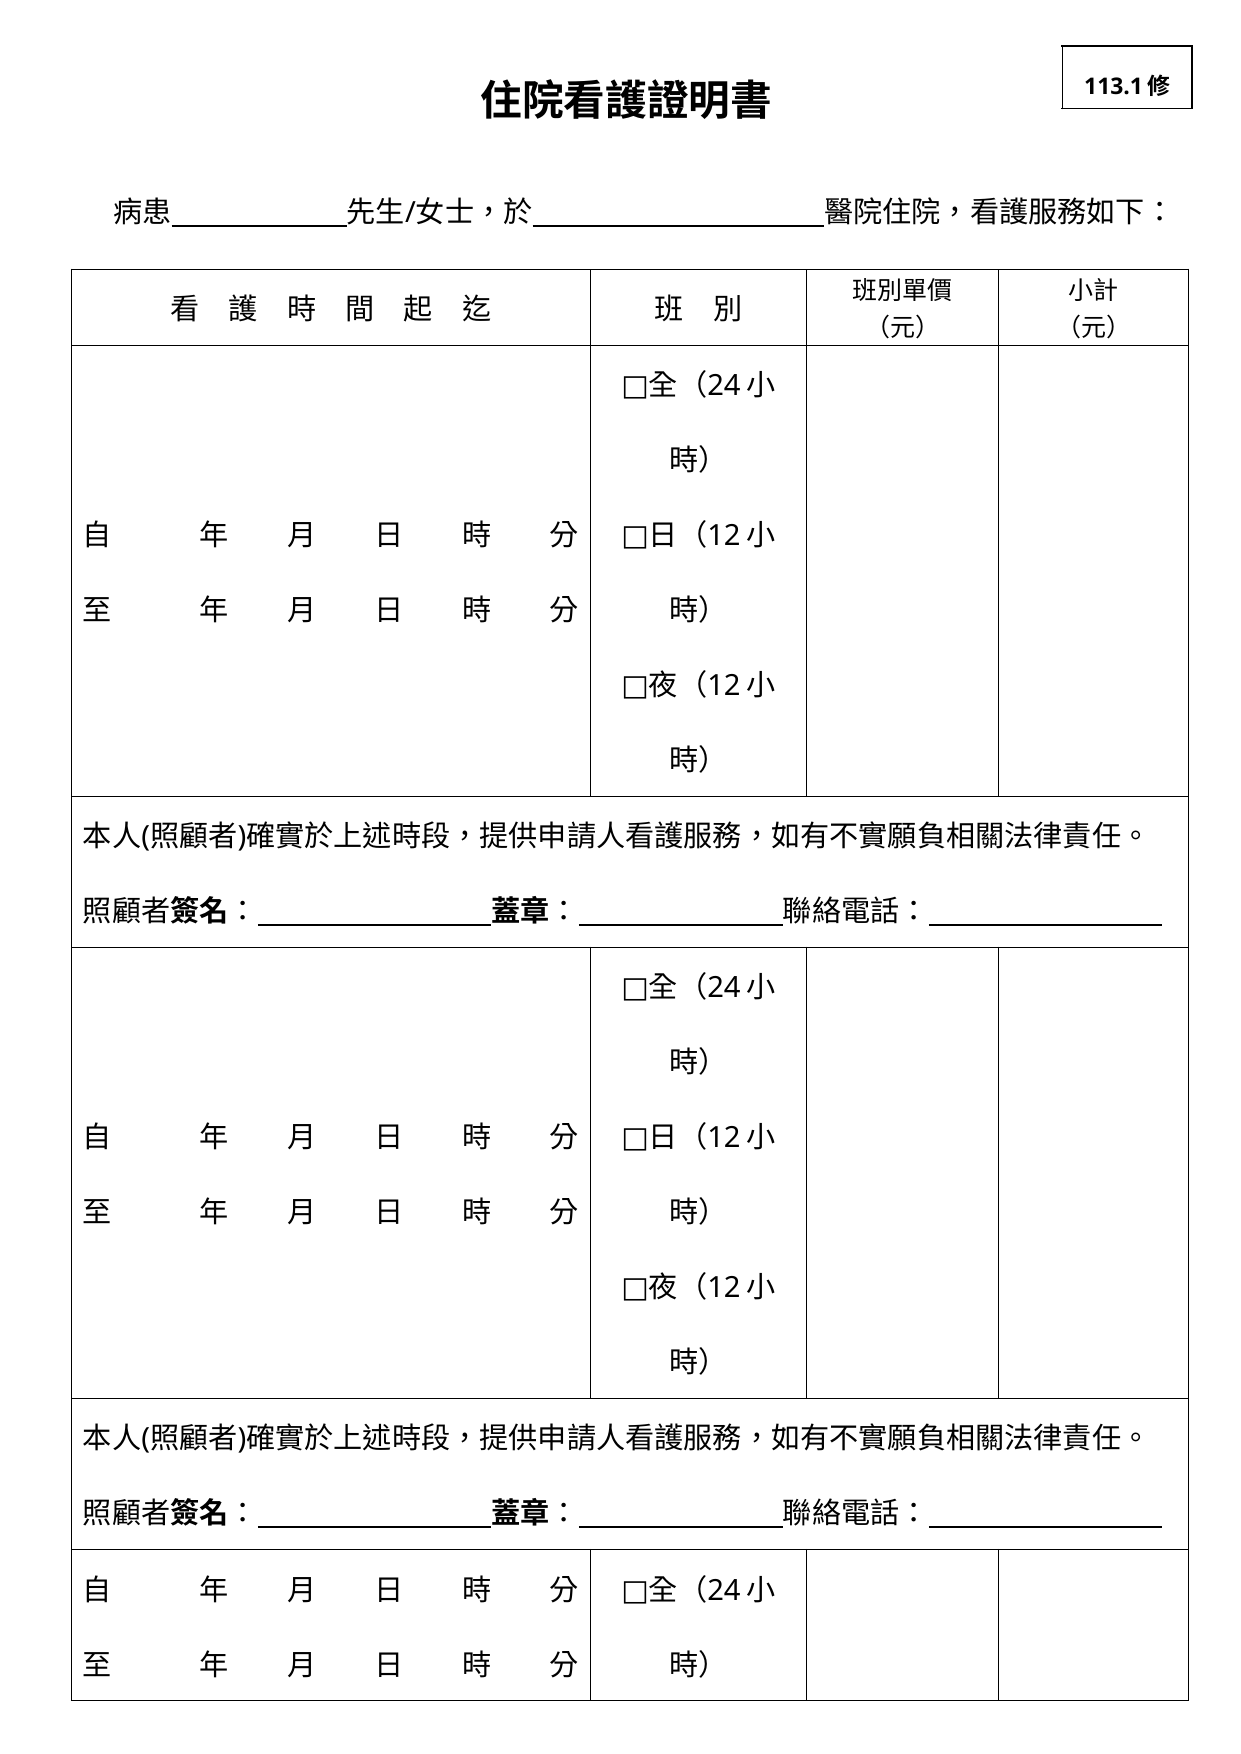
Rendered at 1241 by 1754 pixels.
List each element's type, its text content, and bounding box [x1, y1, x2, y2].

table_cell □全（24小時） □日（12小時） □夜（12小時） [591, 346, 806, 796]
table_cell 自 年 月 日 時 分 至 年 月 日 時 分 [72, 948, 590, 1398]
table_header 小計 （元） [999, 270, 1188, 344]
table_cell [999, 1550, 1188, 1700]
table_header 班別單價 （元） [807, 270, 998, 344]
table_cell [807, 1550, 998, 1700]
table_header 班 別 [591, 270, 806, 344]
table_cell [807, 948, 998, 1398]
table_cell □全（24小時） [591, 1550, 806, 1700]
table_cell 自 年 月 日 時 分 至 年 月 日 時 分 [72, 1550, 590, 1700]
table_cell 本人(照顧者)確實於上述時段，提供申請人看護服務，如有不實願負相關法律責任。 照顧者簽名： 蓋章： 聯絡電話： [72, 797, 1188, 947]
table_header 看 護 時 間 起 迄 [72, 270, 590, 344]
text 113.1修 [1078, 54, 1176, 100]
table_cell □全（24小時） □日（12小時） □夜（12小時） [591, 948, 806, 1398]
text 病患 先生/女士，於 醫院住院，看護服務如下： [83, 172, 1169, 247]
table_cell 自 年 月 日 時 分 至 年 月 日 時 分 [72, 346, 590, 796]
table_cell [999, 346, 1188, 796]
table_cell [807, 346, 998, 796]
table_cell 本人(照顧者)確實於上述時段，提供申請人看護服務，如有不實願負相關法律責任。 照顧者簽名： 蓋章： 聯絡電話： [72, 1399, 1188, 1549]
text 住院看護證明書 [83, 60, 1169, 135]
table_cell [999, 948, 1188, 1398]
